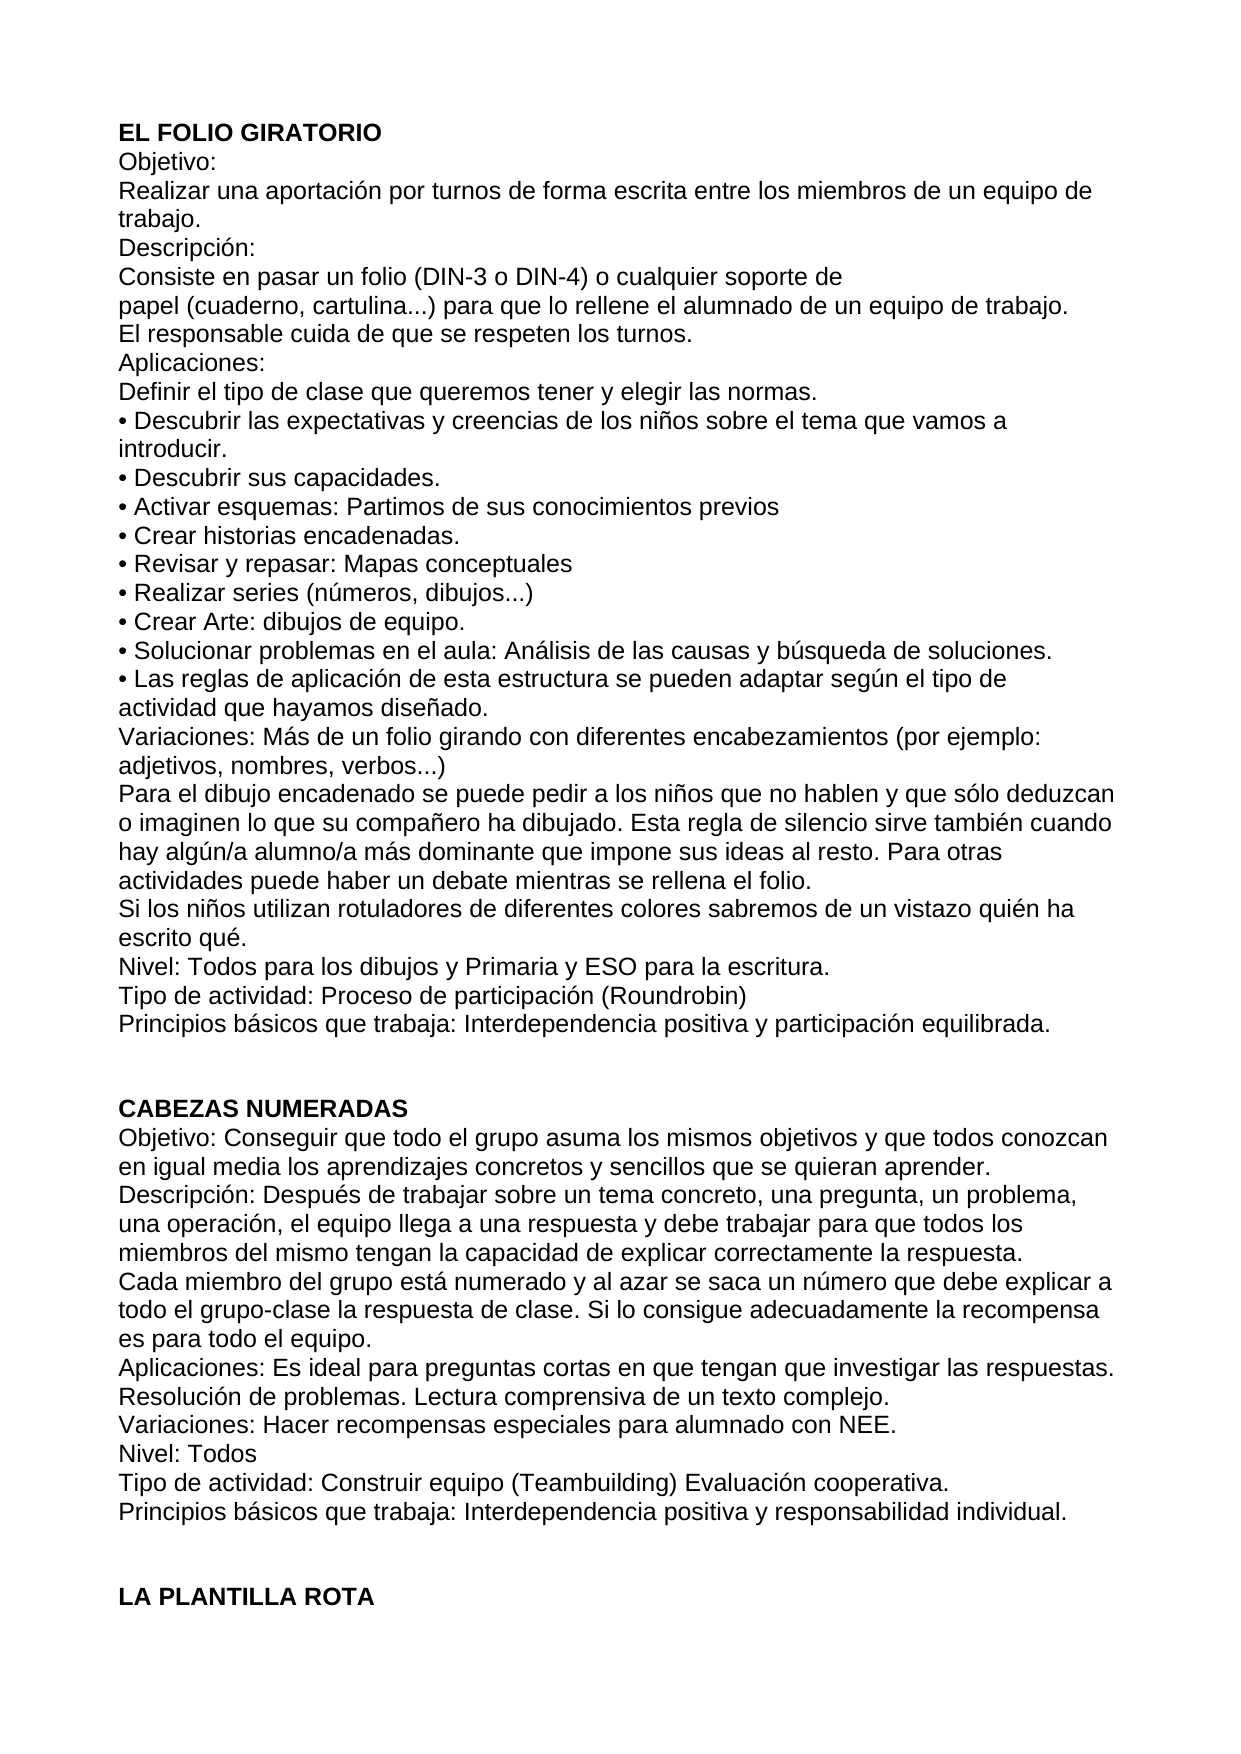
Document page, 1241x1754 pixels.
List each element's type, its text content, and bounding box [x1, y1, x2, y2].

text Objetivo: Conseguir que todo el grupo asuma los mismos objetivos y que todos conozcan en igual media los aprendizajes concretos y sencillos que se quieran aprender. [118, 1123, 1122, 1180]
text Principios básicos que trabaja: Interdependencia positiva y responsabilidad individual. [118, 1497, 1122, 1525]
text Nivel: Todos [118, 1439, 1122, 1468]
text • Las reglas de aplicación de esta estructura se pueden adaptar según el tipo de [118, 664, 1122, 693]
text • Crear Arte: dibujos de equipo. [118, 607, 1122, 636]
text EL FOLIO GIRATORIO [118, 118, 1122, 147]
text Definir el tipo de clase que queremos tener y elegir las normas. [118, 377, 1122, 406]
text • Descubrir las expectativas y creencias de los niños sobre el tema que vamos a [118, 406, 1122, 434]
text • Realizar series (números, dibujos...) [118, 578, 1122, 607]
text Consiste en pasar un folio (DIN-3 o DIN-4) o cualquier soporte de [118, 262, 1122, 291]
text • Descubrir sus capacidades. [118, 463, 1122, 492]
text Objetivo: [118, 147, 1122, 176]
text Cada miembro del grupo está numerado y al azar se saca un número que debe explicar a todo el grupo-clase la respuesta de clase. Si lo consigue adecuadamente la recompensa es para todo el equipo. [118, 1267, 1122, 1353]
text Descripción: Después de trabajar sobre un tema concreto, una pregunta, un problema, una operación, el equipo llega a una respuesta y debe trabajar para que todos los miembros del mismo tengan la capacidad de explicar correctamente la respuesta. [118, 1180, 1122, 1267]
text actividad que hayamos diseñado. [118, 693, 1122, 722]
text introducir. [118, 434, 1122, 463]
text papel (cuaderno, cartulina...) para que lo rellene el alumnado de un equipo de trabajo. [118, 291, 1122, 319]
text Descripción: [118, 233, 1122, 262]
text Aplicaciones: Es ideal para preguntas cortas en que tengan que investigar las respuestas. Resolución de problemas. Lectura comprensiva de un texto complejo. [118, 1353, 1122, 1410]
text Tipo de actividad: Proceso de participación (Roundrobin) [118, 981, 1122, 1009]
text Para el dibujo encadenado se puede pedir a los niños que no hablen y que sólo deduzcan o imaginen lo que su compañero ha dibujado. Esta regla de silencio sirve también cuando hay algún/a alumno/a más dominante que impone sus ideas al resto. Para otras actividades puede haber un debate mientras se rellena el folio. [118, 779, 1122, 894]
text • Solucionar problemas en el aula: Análisis de las causas y búsqueda de soluciones. [118, 636, 1122, 664]
text Nivel: Todos para los dibujos y Primaria y ESO para la escritura. [118, 952, 1122, 981]
text Principios básicos que trabaja: Interdependencia positiva y participación equilibrada. [118, 1009, 1122, 1038]
text El responsable cuida de que se respeten los turnos. [118, 319, 1122, 348]
text Variaciones: Hacer recompensas especiales para alumnado con NEE. [118, 1410, 1122, 1439]
text Variaciones: Más de un folio girando con diferentes encabezamientos (por ejemplo: adjetivos, nombres, verbos...) [118, 722, 1122, 779]
text LA PLANTILLA ROTA [118, 1581, 1122, 1610]
text Tipo de actividad: Construir equipo (Teambuilding) Evaluación cooperativa. [118, 1468, 1122, 1497]
text Si los niños utilizan rotuladores de diferentes colores sabremos de un vistazo quién ha escrito qué. [118, 894, 1122, 952]
text Aplicaciones: [118, 348, 1122, 377]
text CABEZAS NUMERADAS [118, 1094, 1122, 1123]
text Realizar una aportación por turnos de forma escrita entre los miembros de un equipo de trabajo. [118, 176, 1122, 233]
text • Crear historias encadenadas. [118, 521, 1122, 549]
text • Activar esquemas: Partimos de sus conocimientos previos [118, 492, 1122, 521]
text • Revisar y repasar: Mapas conceptuales [118, 549, 1122, 578]
